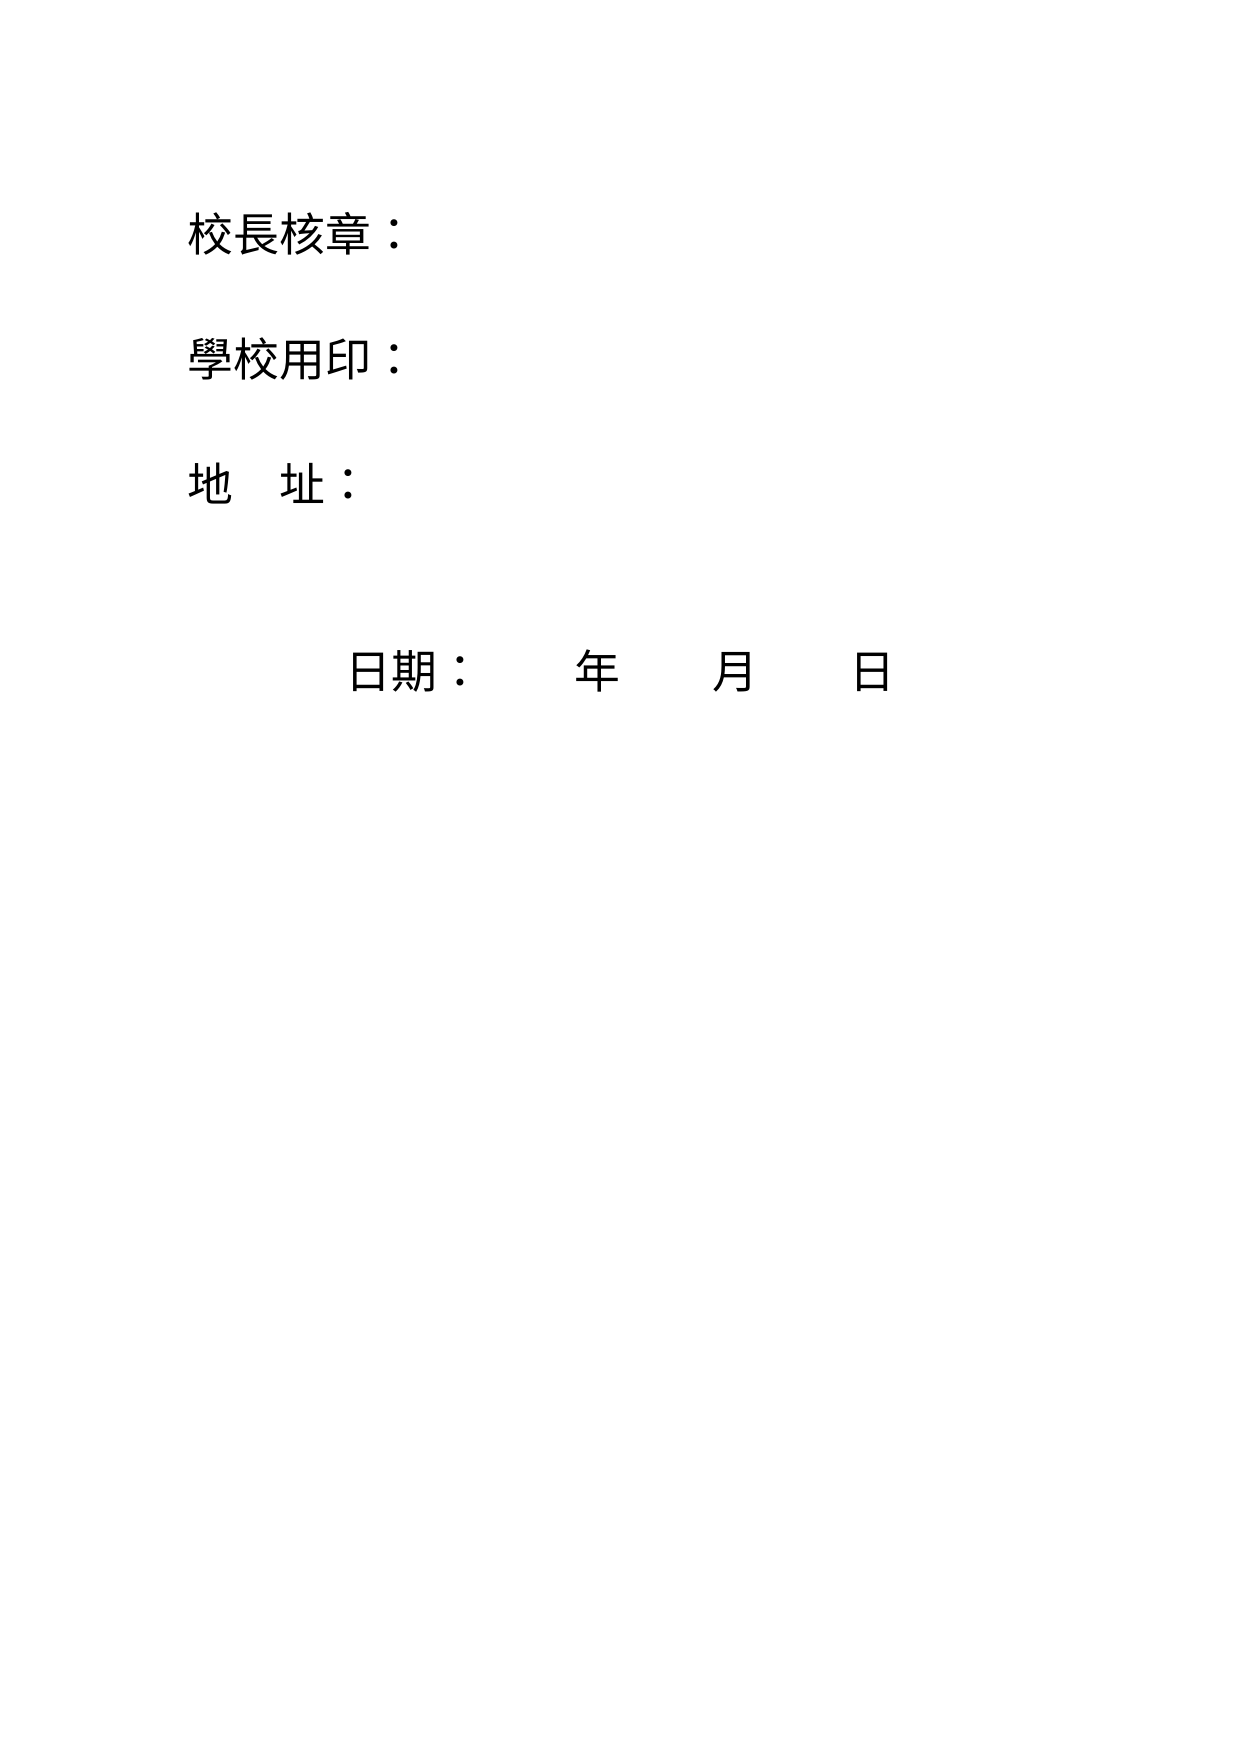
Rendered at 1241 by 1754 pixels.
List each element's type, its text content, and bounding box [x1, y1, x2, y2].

text 地 址： [187, 408, 1053, 533]
text 日期： 年 月 日 [187, 596, 1053, 721]
text 學校用印： [187, 283, 1053, 408]
text 校長核章： [187, 158, 1053, 283]
